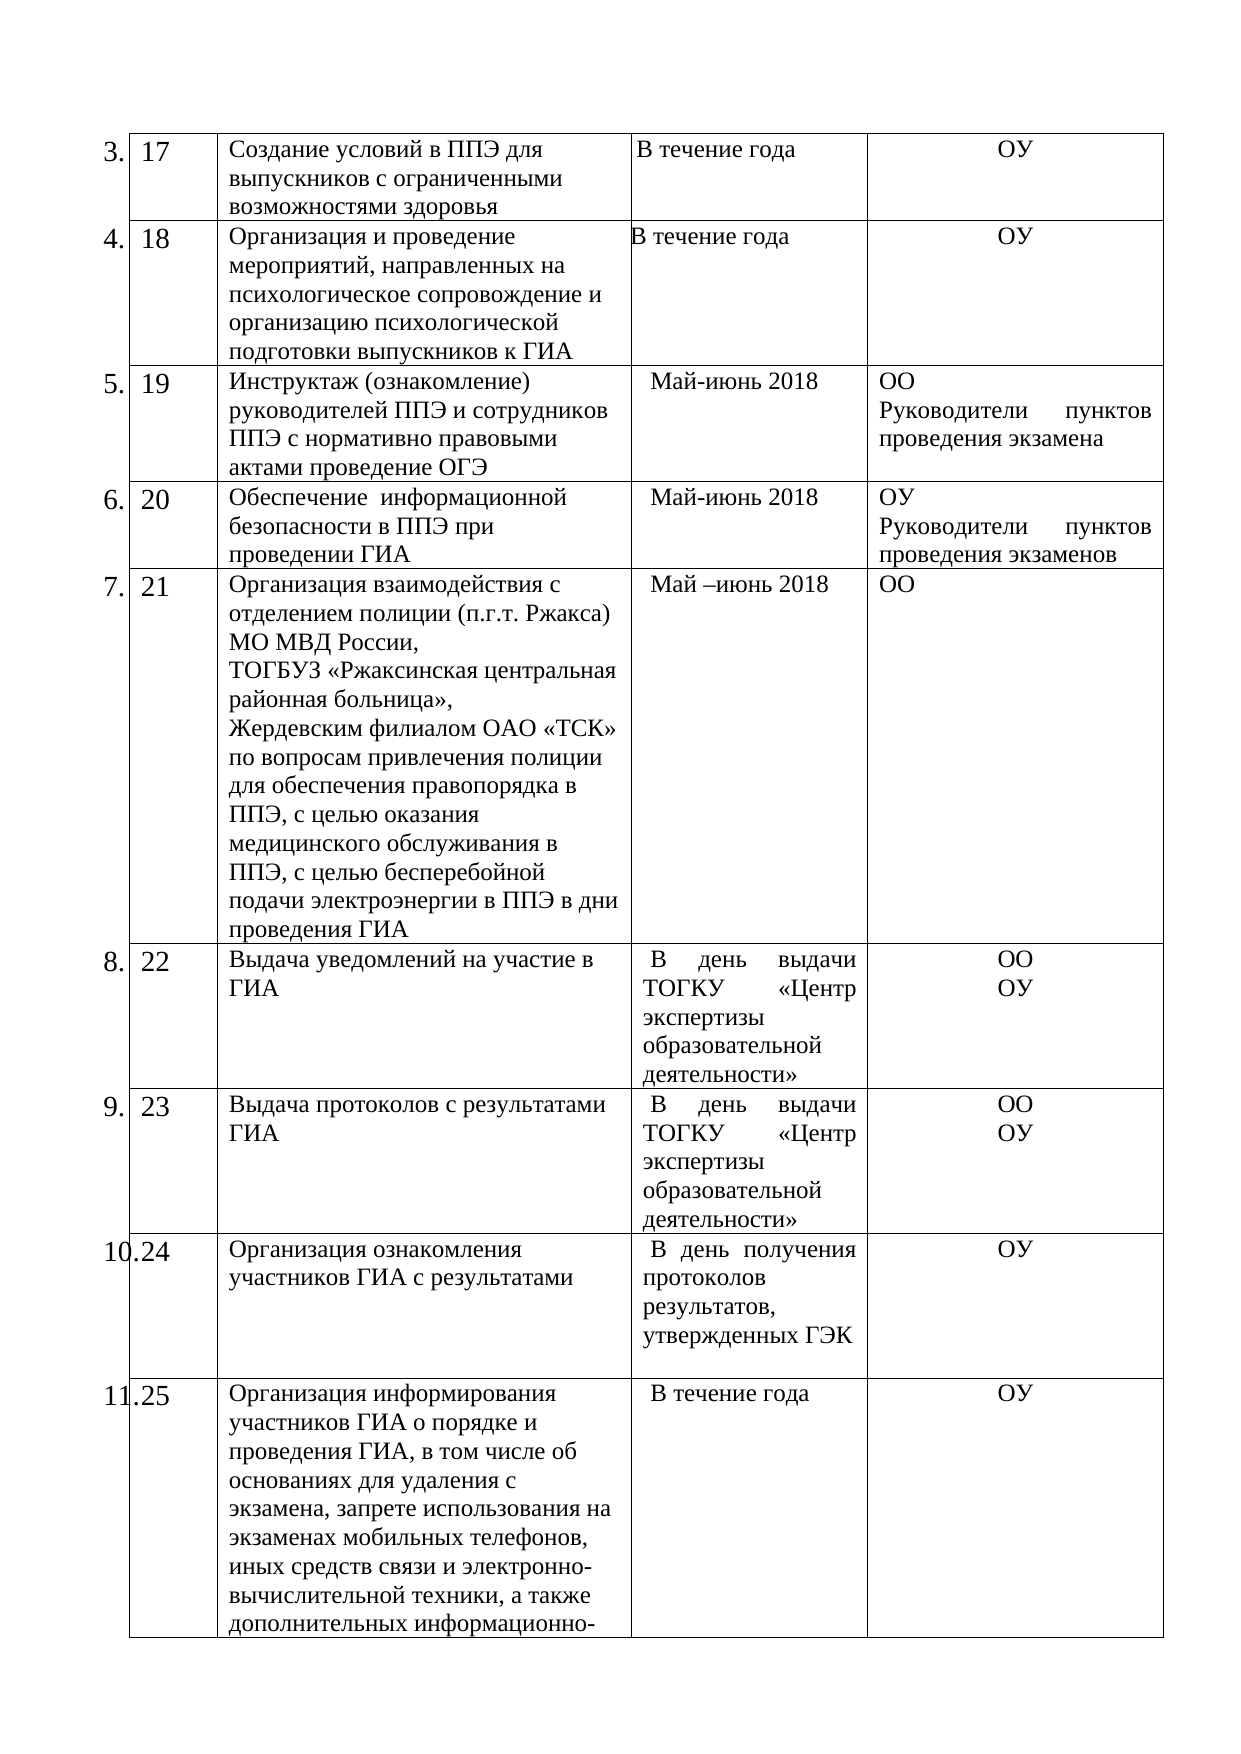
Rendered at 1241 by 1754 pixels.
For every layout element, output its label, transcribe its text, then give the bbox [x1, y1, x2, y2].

table_cell 21 [130, 569, 217, 943]
table_cell В течение года [632, 221, 867, 365]
table_cell Май-июнь 2018 [632, 482, 867, 568]
table_cell Организация взаимодействия с отделением полиции (п.г.т. Ржакса) МО МВД России, ТОГБУЗ «Ржаксинская центральная районная больница», Жердевским филиалом ОАО «ТСК» по вопросам привлечения полиции для обеспечения правопорядка в ППЭ, с целью оказания медицинского обслуживания в ППЭ, с целью бесперебойной подачи электроэнергии в ППЭ в дни проведения ГИА [218, 569, 631, 943]
table_cell Организация ознакомления участников ГИА с результатами [218, 1234, 631, 1377]
table_cell В день выдачи ТОГКУ «Центр экспертизы образовательной деятельности» [632, 1089, 867, 1233]
table_cell 17 [130, 134, 217, 220]
table_cell Создание условий в ППЭ для выпускников с ограниченными возможностями здоровья [218, 134, 631, 220]
table_cell Обеспечение информационной безопасности в ППЭ при проведении ГИА [218, 482, 631, 568]
table_cell ОУ [868, 1234, 1163, 1377]
table_cell 24 [130, 1234, 217, 1377]
table_cell ОО ОУ [868, 1089, 1163, 1233]
table_cell 20 [130, 482, 217, 568]
table_cell ОУ [868, 221, 1163, 365]
table_cell Инструктаж (ознакомление) руководителей ППЭ и сотрудников ППЭ с нормативно правовыми актами проведение ОГЭ [218, 366, 631, 481]
table_cell Выдача протоколов с результатами ГИА [218, 1089, 631, 1233]
table_cell ОО [868, 569, 1163, 943]
table_cell Организация информирования участников ГИА о порядке и проведения ГИА, в том числе об основаниях для удаления с экзамена, запрете использования на экзаменах мобильных телефонов, иных средств связи и электронно- вычислительной техники, а также дополнительных информационно- [218, 1379, 631, 1637]
table_cell В день выдачи ТОГКУ «Центр экспертизы образовательной деятельности» [632, 944, 867, 1088]
table_cell В течение года [632, 1379, 867, 1637]
table_cell Организация и проведение мероприятий, направленных на психологическое сопровождение и организацию психологической подготовки выпускников к ГИА [218, 221, 631, 365]
table_cell ОО Руководители пунктов проведения экзамена [868, 366, 1163, 481]
table_cell ОО ОУ [868, 944, 1163, 1088]
table_cell Выдача уведомлений на участие в ГИА [218, 944, 631, 1088]
table_cell 18 [130, 221, 217, 365]
table_cell В течение года [632, 134, 867, 220]
table_cell 25 [130, 1379, 217, 1637]
table_cell 19 [130, 366, 217, 481]
table_cell 23 [130, 1089, 217, 1233]
table_cell В день получения протоколов результатов, утвержденных ГЭК [632, 1234, 867, 1377]
table_cell ОУ [868, 1379, 1163, 1637]
table_cell 22 [130, 944, 217, 1088]
table_cell Май-июнь 2018 [632, 366, 867, 481]
table_cell ОУ Руководители пунктов проведения экзаменов [868, 482, 1163, 568]
table_cell ОУ [868, 134, 1163, 220]
table_cell Май –июнь 2018 [632, 569, 867, 943]
